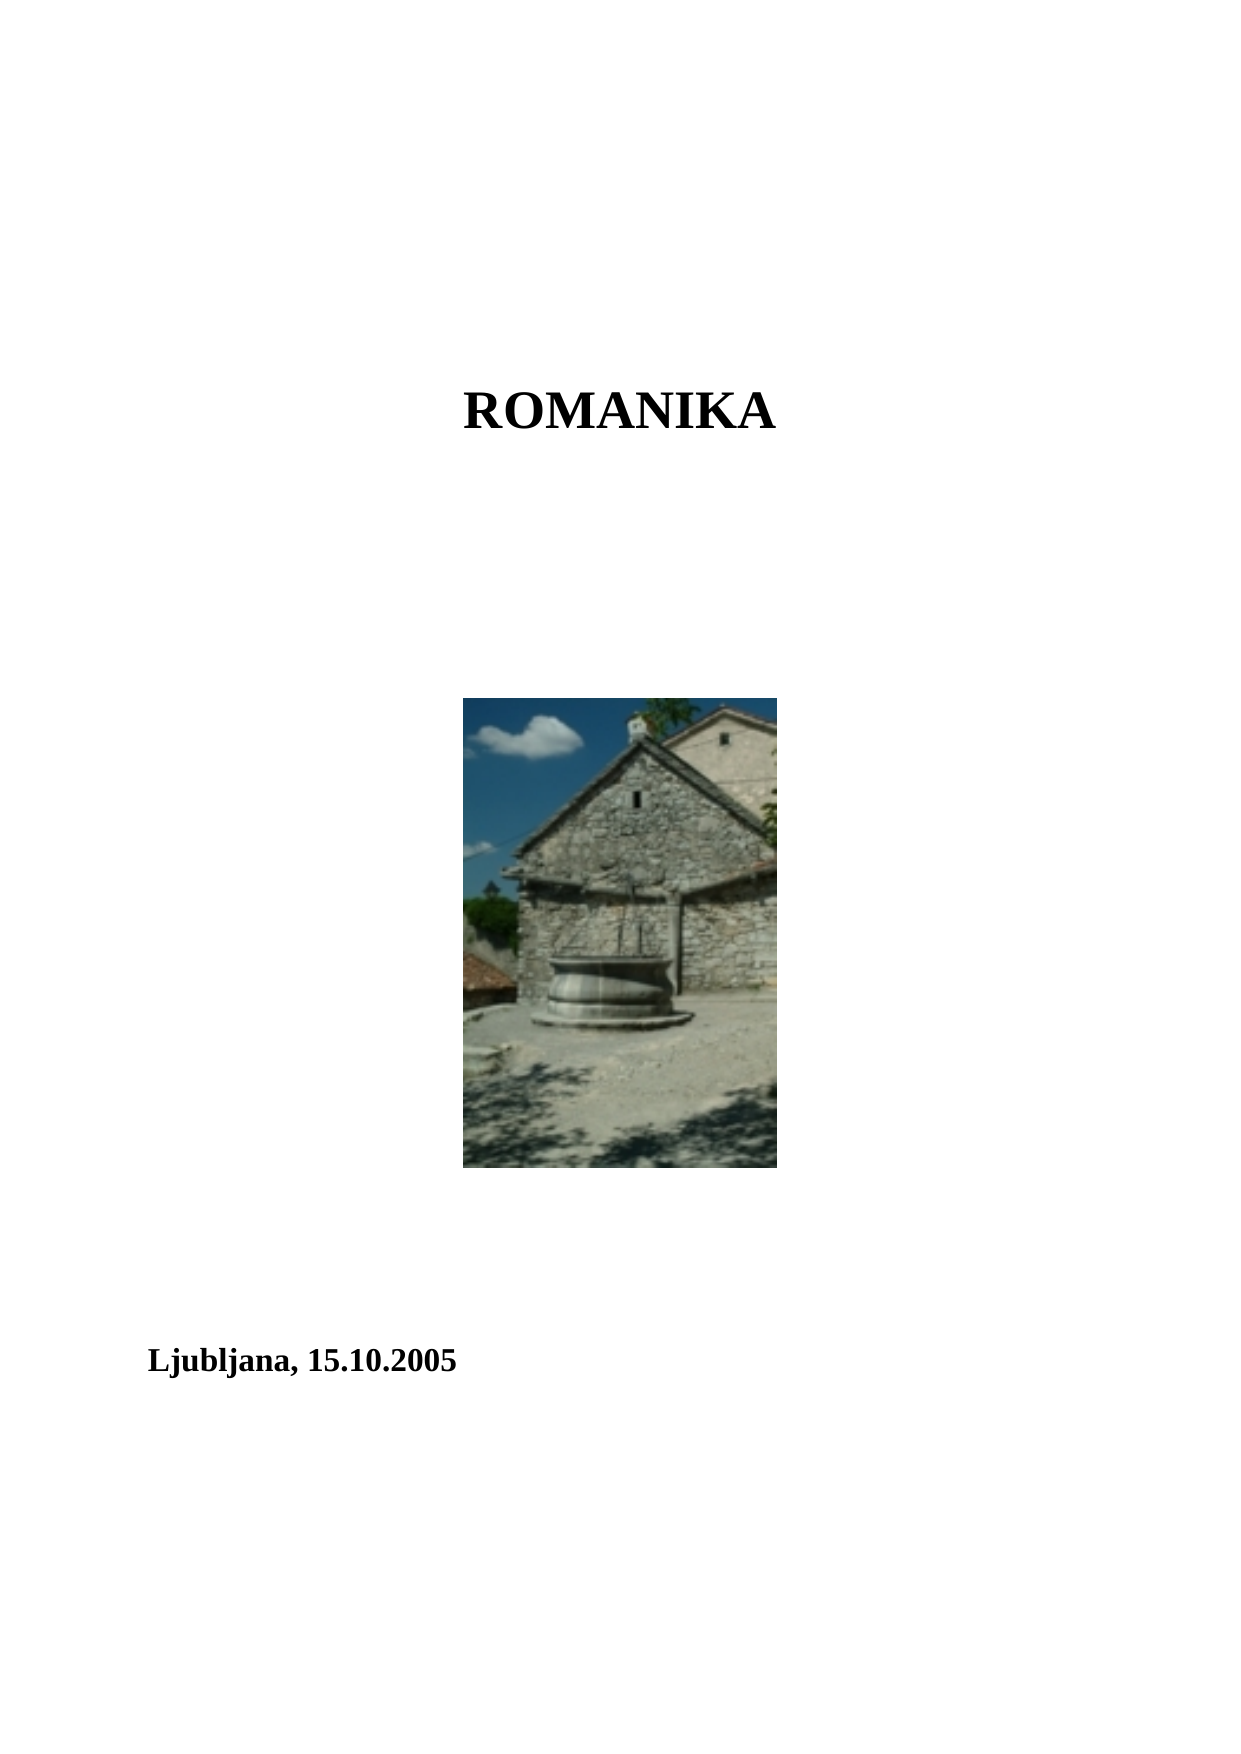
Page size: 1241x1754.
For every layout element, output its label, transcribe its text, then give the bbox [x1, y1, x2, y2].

subtitle Ljubljana, 15.10.2005 [148, 1340, 1093, 1379]
subtitle ROMANIKA [148, 378, 1093, 440]
picture [463, 698, 777, 1168]
